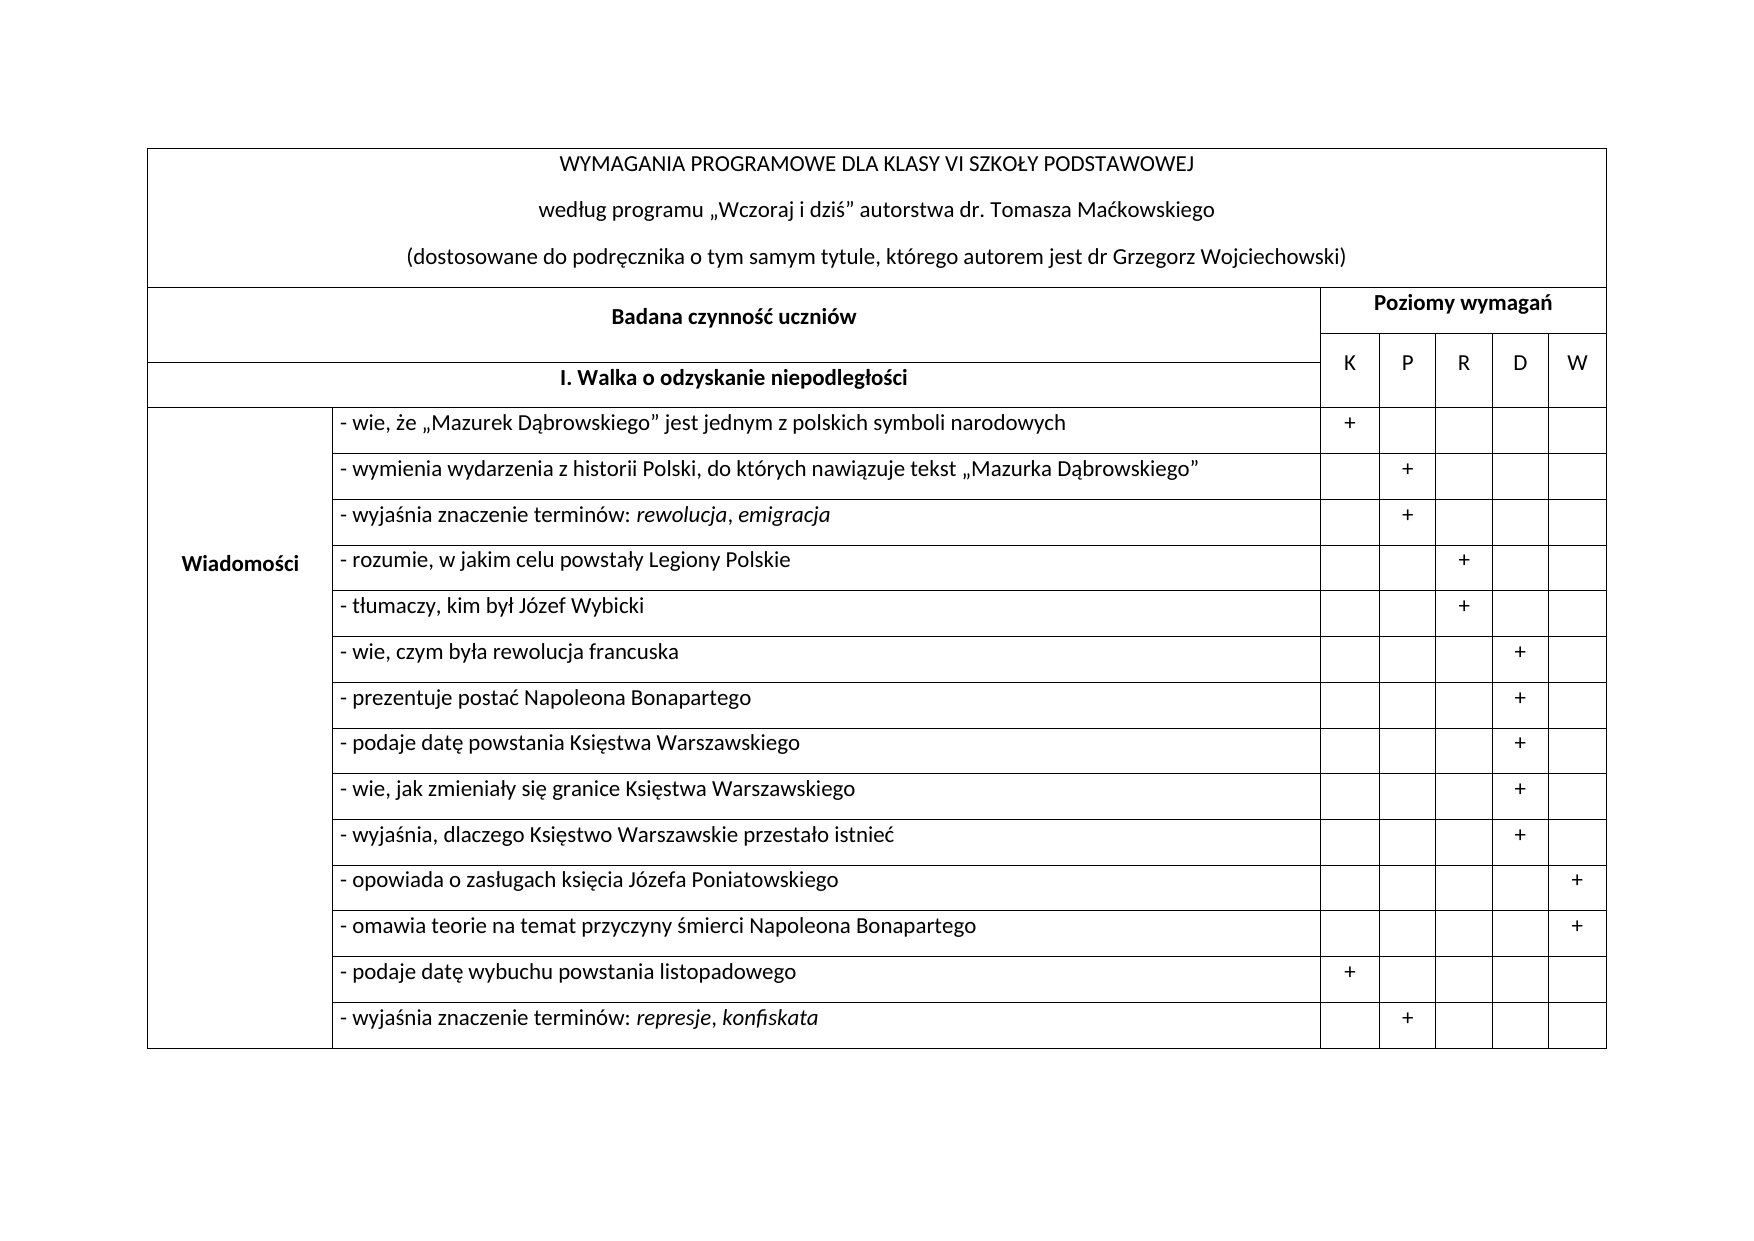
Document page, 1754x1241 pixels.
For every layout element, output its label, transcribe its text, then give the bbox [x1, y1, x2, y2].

table_cell [1493, 957, 1548, 1002]
table_cell [1380, 546, 1435, 590]
table_cell [1436, 866, 1492, 910]
table_cell - prezentuje postać Napoleona Bonapartego [333, 683, 1320, 727]
table_cell + [1493, 820, 1548, 864]
table_cell + [1380, 1003, 1435, 1047]
table_cell [1549, 408, 1606, 453]
table_cell [1321, 820, 1379, 864]
table_cell [1321, 546, 1379, 590]
table_cell [1493, 454, 1548, 499]
table_cell [1493, 1003, 1548, 1047]
table_cell [1436, 774, 1492, 819]
table_cell + [1493, 729, 1548, 773]
table_cell [1436, 729, 1492, 773]
table_cell [1436, 820, 1492, 864]
table_cell [1549, 591, 1606, 636]
table_cell D [1493, 334, 1548, 407]
table_cell [1436, 454, 1492, 499]
table_cell [1436, 957, 1492, 1002]
table_cell [1321, 454, 1379, 499]
table_cell - wie, jak zmieniały się granice Księstwa Warszawskiego [333, 774, 1320, 819]
table_cell [1436, 500, 1492, 544]
table_cell Poziomy wymagań [1321, 288, 1606, 333]
table_cell + [1436, 546, 1492, 590]
table_cell [1549, 1003, 1606, 1047]
table_cell - podaje datę powstania Księstwa Warszawskiego [333, 729, 1320, 773]
table_cell [1321, 774, 1379, 819]
table_cell W [1549, 334, 1606, 407]
table_cell Wiadomości [148, 408, 332, 1047]
table_cell [1380, 957, 1435, 1002]
table_cell [1321, 500, 1379, 544]
table_cell [1321, 637, 1379, 682]
table_cell - wyjaśnia znaczenie terminów: represje, konfiskata [333, 1003, 1320, 1047]
table_cell - wie, czym była rewolucja francuska [333, 637, 1320, 682]
table_cell - omawia teorie na temat przyczyny śmierci Napoleona Bonapartego [333, 911, 1320, 956]
table_cell [1436, 637, 1492, 682]
table_cell [1380, 637, 1435, 682]
table_cell [1436, 683, 1492, 727]
table_cell [1493, 408, 1548, 453]
table_cell [1549, 683, 1606, 727]
table_cell [1321, 911, 1379, 956]
table_cell - wymienia wydarzenia z historii Polski, do których nawiązuje tekst „Mazurka Dąbrowskiego” [333, 454, 1320, 499]
table_cell - wyjaśnia znaczenie terminów: rewolucja, emigracja [333, 500, 1320, 544]
table_cell - wie, że „Mazurek Dąbrowskiego” jest jednym z polskich symboli narodowych [333, 408, 1320, 453]
table_cell [1380, 911, 1435, 956]
table_cell [1321, 683, 1379, 727]
table_cell [1549, 637, 1606, 682]
table_cell [1321, 591, 1379, 636]
table_cell + [1321, 408, 1379, 453]
table_cell [1321, 1003, 1379, 1047]
table_cell [1493, 500, 1548, 544]
table_cell [1380, 774, 1435, 819]
table_cell [1549, 500, 1606, 544]
table_cell R [1436, 334, 1492, 407]
table_cell [1549, 820, 1606, 864]
table_cell [1380, 683, 1435, 727]
table_cell [1321, 866, 1379, 910]
table_cell - wyjaśnia, dlaczego Księstwo Warszawskie przestało istnieć [333, 820, 1320, 864]
table_cell + [1380, 500, 1435, 544]
table_cell [1380, 729, 1435, 773]
table_cell - tłumaczy, kim był Józef Wybicki [333, 591, 1320, 636]
table_cell [1493, 911, 1548, 956]
table_cell + [1493, 637, 1548, 682]
table_cell [1321, 729, 1379, 773]
table_cell [1436, 408, 1492, 453]
table_cell Badana czynność uczniów [148, 288, 1320, 362]
table_header WYMAGANIA PROGRAMOWE DLA KLASY VI SZKOŁY PODSTAWOWEJ według programu „Wczoraj i dziś” autorstwa dr. Tomasza Maćkowskiego (dostosowane do podręcznika o tym samym tytule, którego autorem jest dr Grzegorz Wojciechowski) [148, 149, 1606, 287]
table_cell + [1493, 683, 1548, 727]
table_cell [1436, 1003, 1492, 1047]
table_cell K [1321, 334, 1379, 407]
table_cell + [1493, 774, 1548, 819]
table_cell [1549, 546, 1606, 590]
table_cell [1380, 408, 1435, 453]
table_cell I. Walka o odzyskanie niepodległości [148, 363, 1320, 407]
table_cell [1380, 866, 1435, 910]
table_cell P [1380, 334, 1435, 407]
table_cell [1549, 454, 1606, 499]
table_cell + [1436, 591, 1492, 636]
table_cell [1493, 546, 1548, 590]
table_cell + [1549, 866, 1606, 910]
table_cell [1380, 591, 1435, 636]
table_cell [1549, 957, 1606, 1002]
table_cell - rozumie, w jakim celu powstały Legiony Polskie [333, 546, 1320, 590]
table_cell - opowiada o zasługach księcia Józefa Poniatowskiego [333, 866, 1320, 910]
table_cell + [1380, 454, 1435, 499]
table_cell + [1321, 957, 1379, 1002]
table_cell [1436, 911, 1492, 956]
table_cell + [1549, 911, 1606, 956]
table_cell [1549, 729, 1606, 773]
table_cell [1493, 591, 1548, 636]
table_cell [1493, 866, 1548, 910]
table_cell - podaje datę wybuchu powstania listopadowego [333, 957, 1320, 1002]
table_cell [1549, 774, 1606, 819]
table_cell [1380, 820, 1435, 864]
